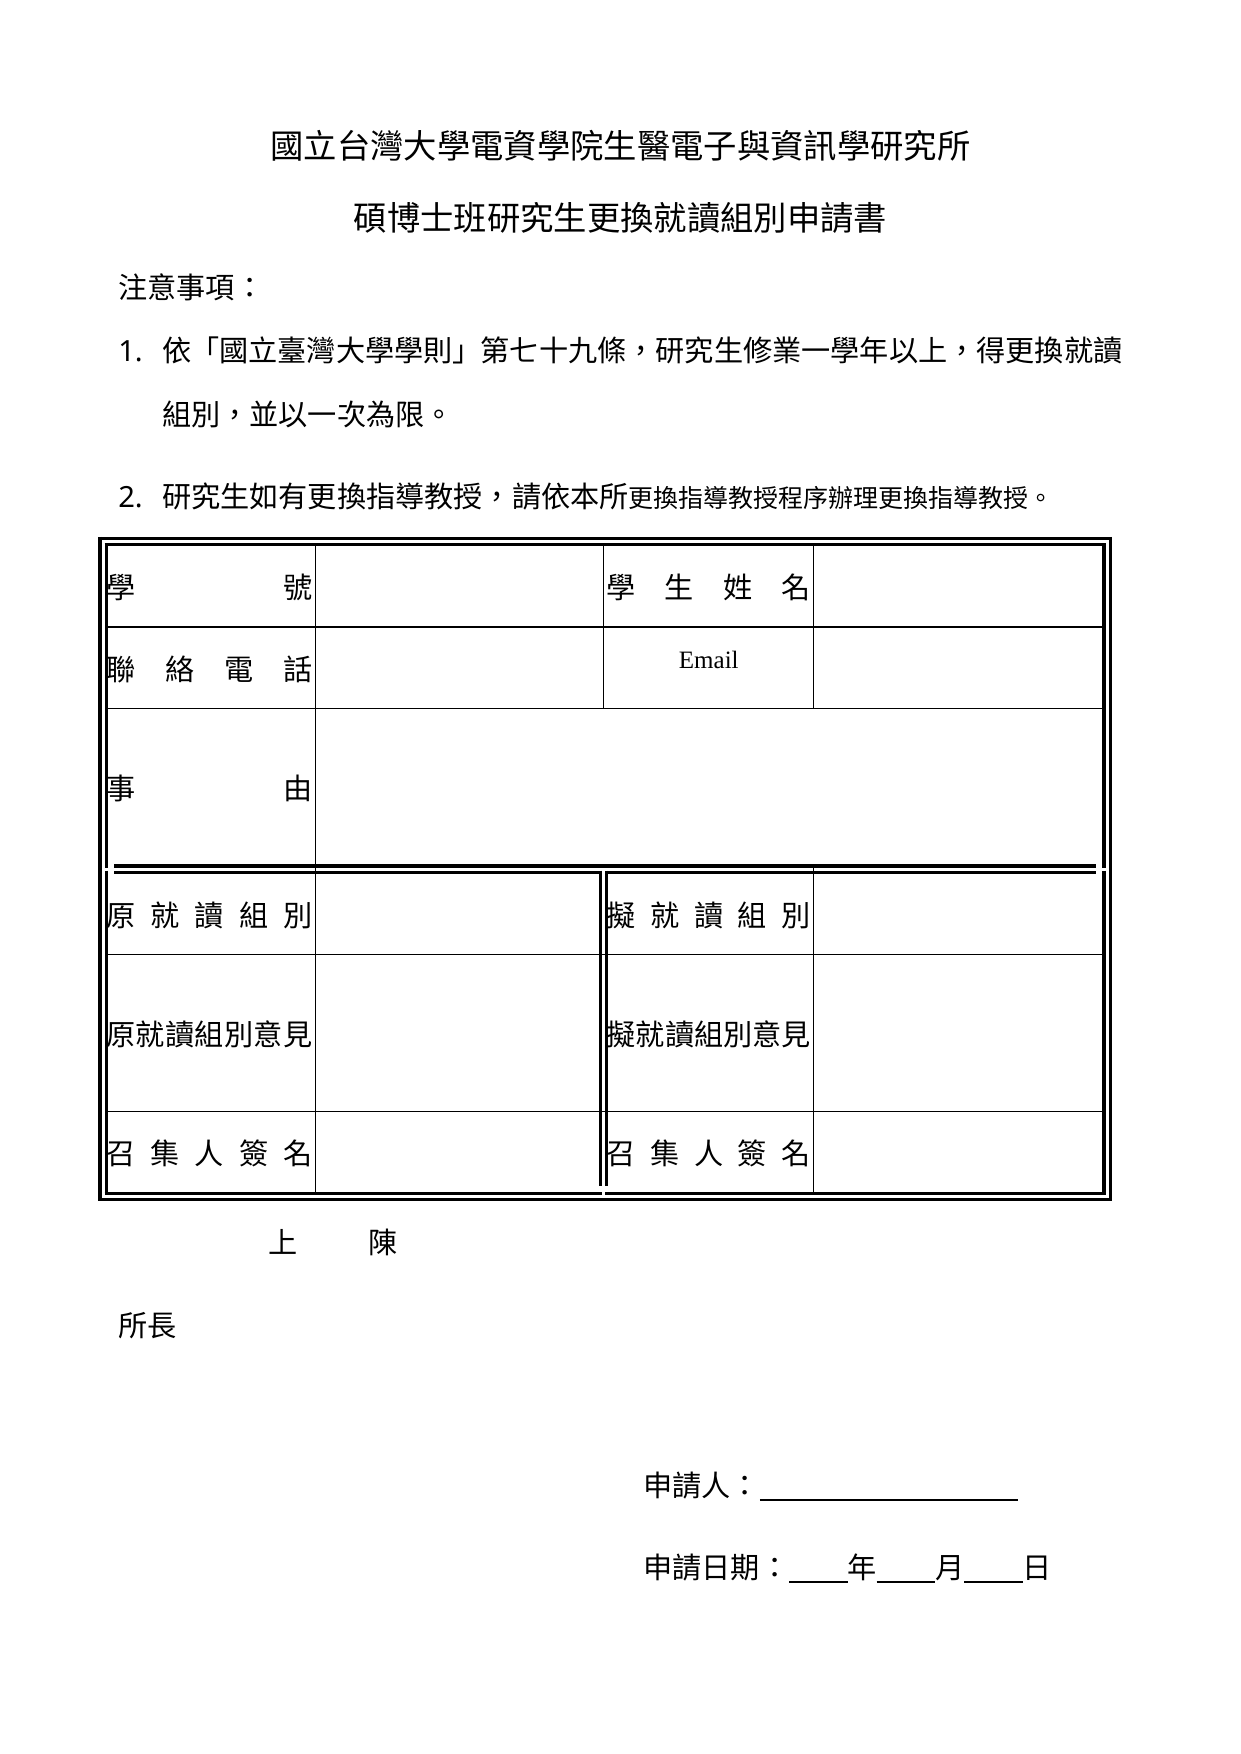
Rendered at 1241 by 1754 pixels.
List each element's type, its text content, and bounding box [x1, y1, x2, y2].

table_cell Email [604, 628, 813, 707]
table_header [814, 546, 1102, 626]
list 依「國立臺灣大學學則」第七十九條，研究生修業一學年以上，得更換就讀組別，並以一次為限。 [118, 328, 1122, 433]
text 申請人： [118, 1463, 1122, 1505]
table_cell 召集人簽名 [108, 1112, 315, 1192]
list 研究生如有更換指導教授，請依本所更換指導教授程序辦理更換指導教授。 [118, 473, 1122, 516]
table_cell [316, 709, 1102, 864]
table_header [316, 546, 603, 626]
table_cell 原就讀組別 [103, 864, 315, 953]
text 國立台灣大學電資學院生醫電子與資訊學研究所 [118, 119, 1122, 168]
table_cell 擬就讀組別 [604, 868, 813, 953]
text 申請日期： 年 月 日 [118, 1545, 1122, 1587]
table_cell 事由 [108, 709, 315, 864]
table_cell 擬就讀組別意見 [608, 955, 813, 1111]
table_cell [814, 628, 1102, 707]
text 上 陳 [118, 1220, 1122, 1262]
text 碩博士班研究生更換就讀組別申請書 [118, 192, 1122, 240]
table_header 學號 [103, 540, 316, 626]
table_header [814, 540, 1107, 626]
table_cell 聯絡電話 [108, 628, 315, 707]
table_cell [814, 955, 1102, 1111]
table_header 學生姓名 [604, 546, 813, 626]
table_cell [814, 1112, 1102, 1192]
table_cell 原就讀組別意見 [108, 955, 315, 1111]
table_cell [316, 1112, 603, 1192]
table_cell [316, 628, 603, 707]
table_cell 召集人簽名 [604, 1112, 813, 1192]
table_cell [316, 955, 599, 1111]
table_cell [316, 874, 599, 953]
text 注意事項： [118, 264, 1122, 306]
table_cell [814, 864, 1107, 953]
text 所長 [118, 1302, 1122, 1344]
table_cell [316, 868, 603, 953]
